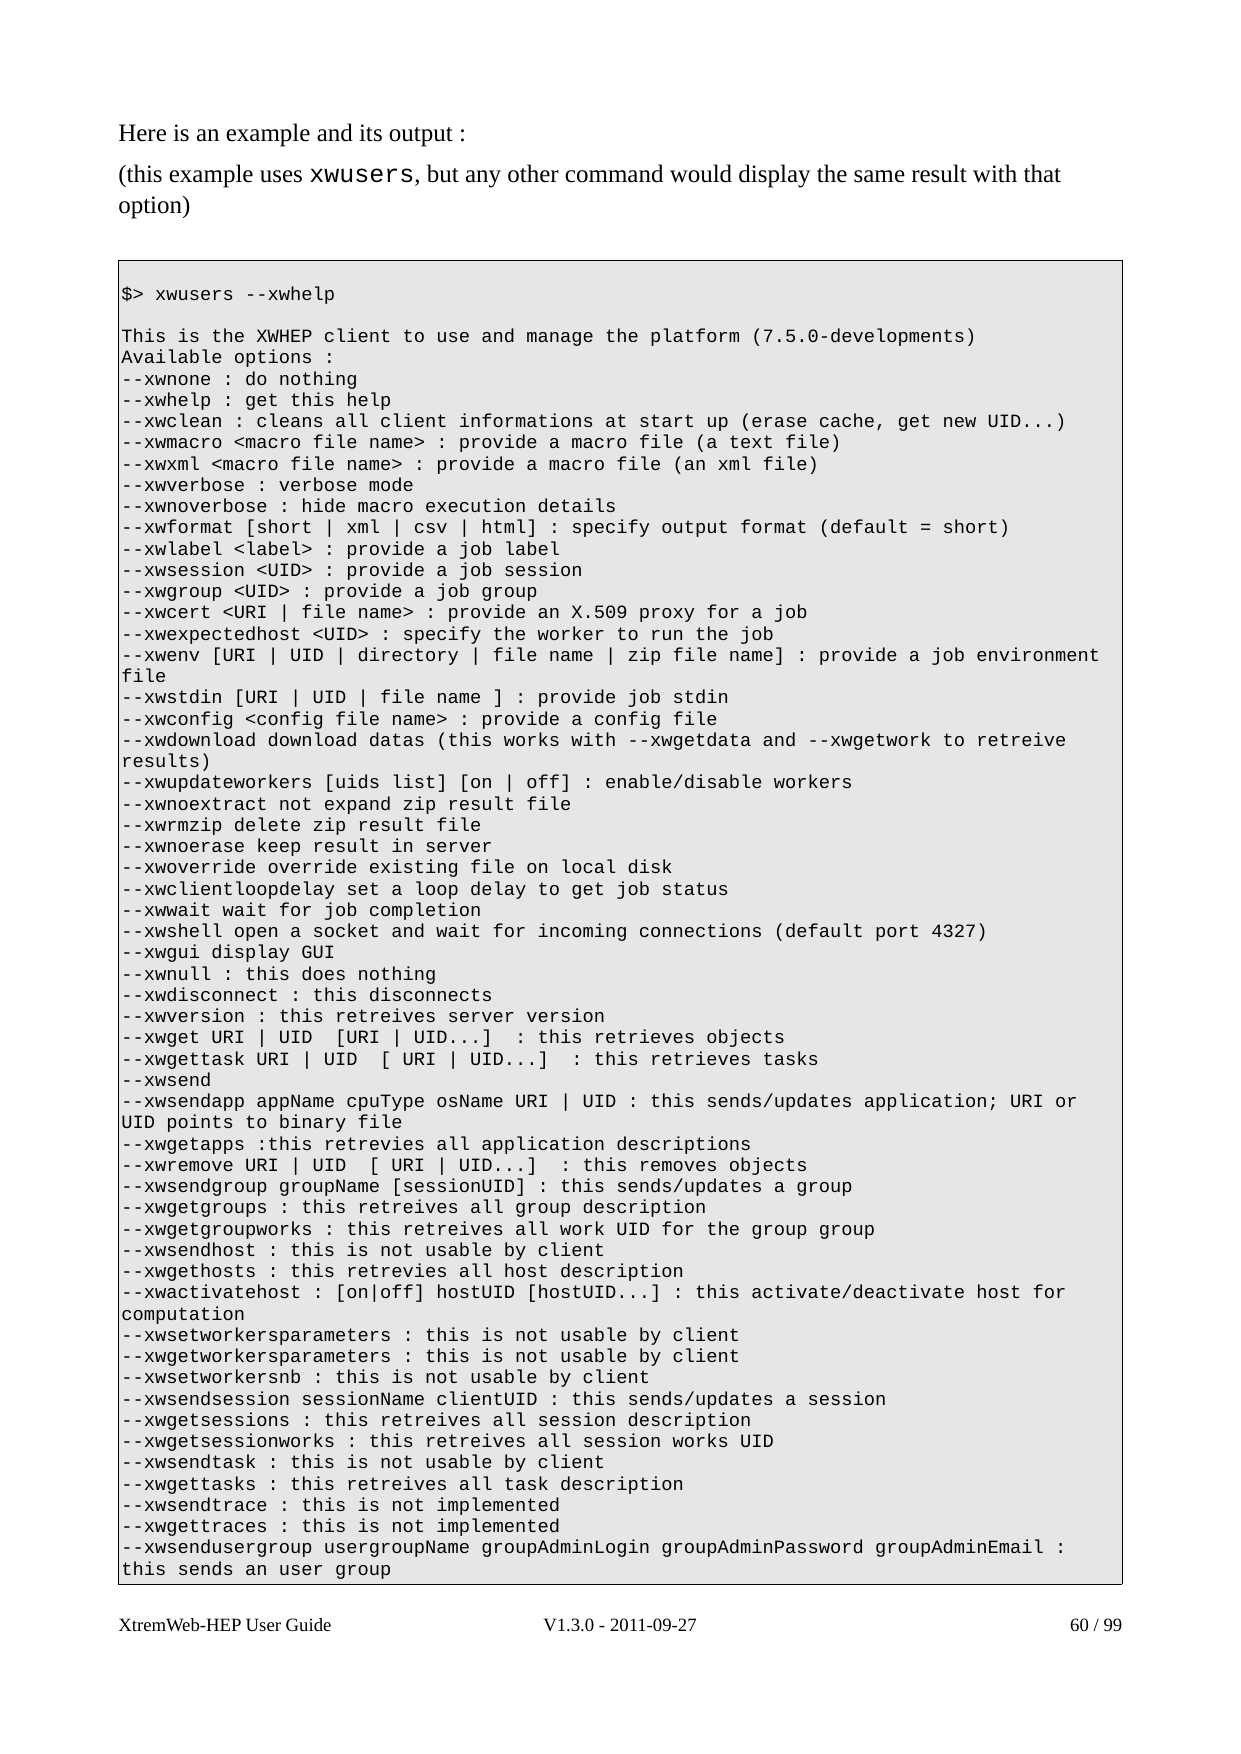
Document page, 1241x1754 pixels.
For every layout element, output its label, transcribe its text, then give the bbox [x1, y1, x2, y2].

text --xwactivatehost : [on|off] hostUID [hostUID...] : this activate/deactivate host for computation [119, 1280, 1122, 1323]
text --xwconfig <config file name> : provide a config file [119, 706, 1122, 728]
text --xwsendtask : this is not usable by client [119, 1450, 1122, 1471]
text --xwoverride override existing file on local disk [119, 855, 1122, 876]
text --xwhelp : get this help [119, 388, 1122, 409]
text --xwclean : cleans all client informations at start up (erase cache, get new UID...) [119, 409, 1122, 430]
text --xwupdateworkers [uids list] [on | off] : enable/disable workers [119, 770, 1122, 791]
text --xwversion : this retreives server version [119, 1004, 1122, 1025]
text --xwgetgroupworks : this retreives all work UID for the group group [119, 1216, 1122, 1238]
text --xwgetsessions : this retreives all session description [119, 1408, 1122, 1429]
text --xwsendsession sessionName clientUID : this sends/updates a session [119, 1386, 1122, 1408]
text --xwsendusergroup usergroupName groupAdminLogin groupAdminPassword groupAdminEmail : this sends an user group [119, 1535, 1122, 1584]
text --xwnoerase keep result in server [119, 834, 1122, 855]
text --xwgetsessionworks : this retreives all session works UID [119, 1429, 1122, 1450]
text $> xwusers --xwhelp [119, 281, 1122, 303]
text --xwwait wait for job completion [119, 898, 1122, 919]
text --xwgettask URI | UID [ URI | UID...] : this retrieves tasks [119, 1046, 1122, 1068]
text --xwsendhost : this is not usable by client [119, 1238, 1122, 1259]
text --xwsession <UID> : provide a job session [119, 558, 1122, 579]
text --xwmacro <macro file name> : provide a macro file (a text file) [119, 430, 1122, 451]
text This is the XWHEP client to use and manage the platform (7.5.0-developments) [119, 324, 1122, 345]
text (this example uses xwusers, but any other command would display the same result with that option) [118, 159, 1122, 219]
text --xwgetgroups : this retreives all group description [119, 1195, 1122, 1216]
text --xwnoverbose : hide macro execution details [119, 494, 1122, 515]
text --xwnull : this does nothing [119, 961, 1122, 983]
text --xwnoextract not expand zip result file [119, 791, 1122, 813]
text --xwexpectedhost <UID> : specify the worker to run the job [119, 621, 1122, 643]
text --xwdisconnect : this disconnects [119, 983, 1122, 1004]
text --xwsetworkersnb : this is not usable by client [119, 1365, 1122, 1386]
text --xwgethosts : this retrevies all host description [119, 1259, 1122, 1280]
text --xwgetworkersparameters : this is not usable by client [119, 1344, 1122, 1365]
text --xwgettasks : this retreives all task description [119, 1471, 1122, 1493]
text --xwsendapp appName cpuType osName URI | UID : this sends/updates application; URI or UID points to binary file [119, 1089, 1122, 1131]
text --xwxml <macro file name> : provide a macro file (an xml file) [119, 451, 1122, 473]
text --xwsendtrace : this is not implemented [119, 1493, 1122, 1514]
text --xwgroup <UID> : provide a job group [119, 579, 1122, 600]
text Here is an example and its output : [118, 118, 1122, 147]
text --xwformat [short | xml | csv | html] : specify output format (default = short) [119, 515, 1122, 536]
text --xwsetworkersparameters : this is not usable by client [119, 1323, 1122, 1344]
text --xwgettraces : this is not implemented [119, 1514, 1122, 1535]
text --xwcert <URI | file name> : provide an X.509 proxy for a job [119, 600, 1122, 621]
text --xwrmzip delete zip result file [119, 813, 1122, 834]
text --xwclientloopdelay set a loop delay to get job status [119, 876, 1122, 898]
text --xwremove URI | UID [ URI | UID...] : this removes objects [119, 1153, 1122, 1174]
text --xwverbose : verbose mode [119, 473, 1122, 494]
text --xwshell open a socket and wait for incoming connections (default port 4327) [119, 919, 1122, 940]
text Available options : [119, 345, 1122, 366]
text --xwsend [119, 1068, 1122, 1089]
text --xwdownload download datas (this works with --xwgetdata and --xwgetwork to retreive results) [119, 728, 1122, 770]
text --xwget URI | UID [URI | UID...] : this retrieves objects [119, 1025, 1122, 1046]
text --xwenv [URI | UID | directory | file name | zip file name] : provide a job environment file [119, 643, 1122, 685]
text --xwnone : do nothing [119, 366, 1122, 388]
text --xwstdin [URI | UID | file name ] : provide job stdin [119, 685, 1122, 706]
text --xwlabel <label> : provide a job label [119, 536, 1122, 558]
text --xwgui display GUI [119, 940, 1122, 961]
text --xwsendgroup groupName [sessionUID] : this sends/updates a group [119, 1174, 1122, 1195]
text --xwgetapps :this retrevies all application descriptions [119, 1131, 1122, 1153]
